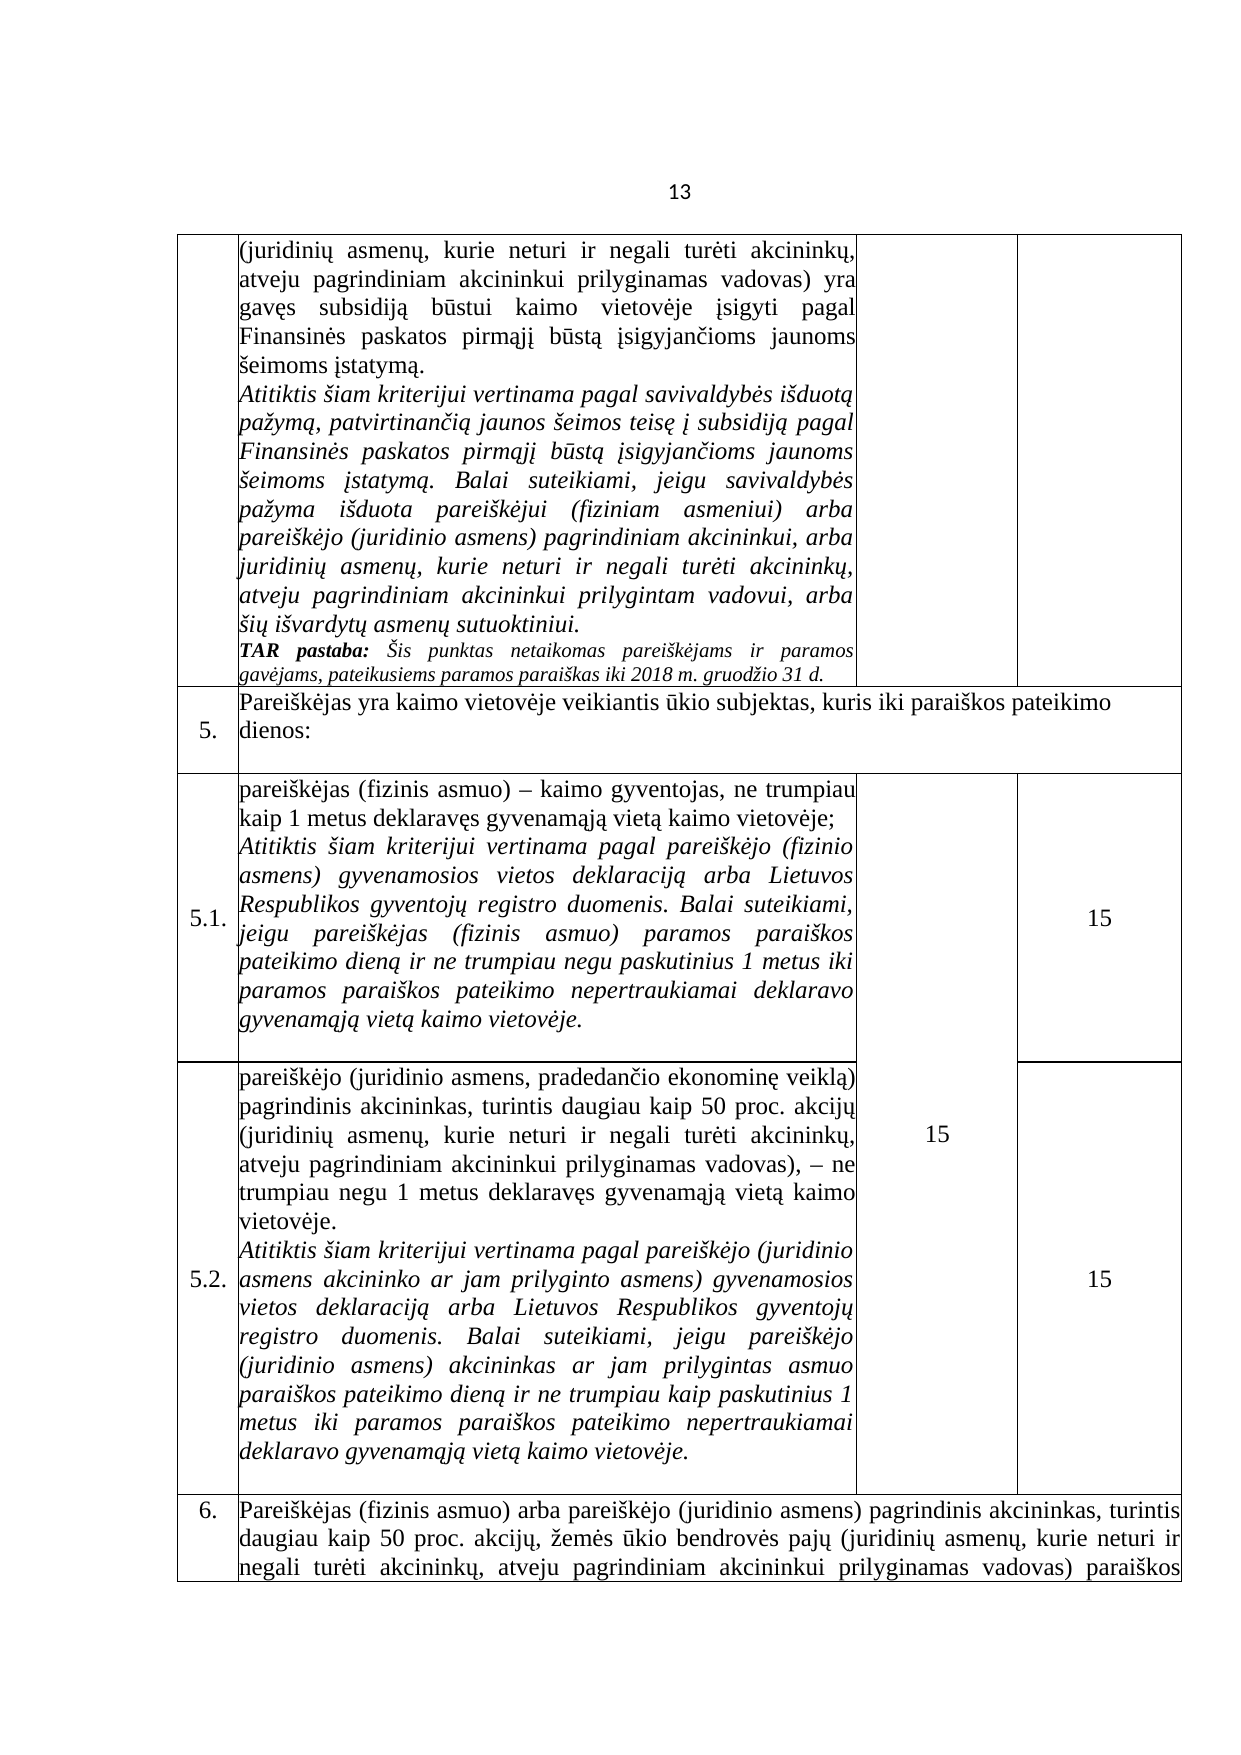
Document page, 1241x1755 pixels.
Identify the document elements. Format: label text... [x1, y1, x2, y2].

table_cell pareiškėjas (fizinis asmuo) – kaimo gyventojas, ne trumpiau kaip 1 metus deklaravęs gyvenamąją vietą kaimo vietovėje; Atitiktis šiam kriterijui vertinama pagal pareiškėjo (fizinio asmens) gyvenamosios vietos deklaraciją arba Lietuvos Respublikos gyventojų registro duomenis. Balai suteikiami, jeigu pareiškėjas (fizinis asmuo) paramos paraiškos pateikimo dieną ir ne trumpiau negu paskutinius 1 metus iki paramos paraiškos pateikimo nepertraukiamai deklaravo gyvenamąją vietą kaimo vietovėje. [239, 774, 856, 1061]
table_cell 15 [1018, 774, 1181, 1061]
table_cell 15 [857, 774, 1017, 1494]
table_cell 15 [1018, 1063, 1181, 1494]
table_cell [1018, 235, 1181, 686]
table_cell (juridinių asmenų, kurie neturi ir negali turėti akcininkų, atveju pagrindiniam akcininkui prilyginamas vadovas) yra gavęs subsidiją būstui kaimo vietovėje įsigyti pagal Finansinės paskatos pirmąjį būstą įsigyjančioms jaunoms šeimoms įstatymą. Atitiktis šiam kriterijui vertinama pagal savivaldybės išduotą pažymą, patvirtinančią jaunos šeimos teisę į subsidiją pagal Finansinės paskatos pirmąjį būstą įsigyjančioms jaunoms šeimoms įstatymą. Balai suteikiami, jeigu savivaldybės pažyma išduota pareiškėjui (fiziniam asmeniui) arba pareiškėjo (juridinio asmens) pagrindiniam akcininkui, arba juridinių asmenų, kurie neturi ir negali turėti akcininkų, atveju pagrindiniam akcininkui prilygintam vadovui, arba šių išvardytų asmenų sutuoktiniui. TAR pastaba: Šis punktas netaikomas pareiškėjams ir paramos gavėjams, pateikusiems paramos paraiškas iki 2018 m. gruodžio 31 d. [239, 235, 856, 686]
table_cell Pareiškėjas yra kaimo vietovėje veikiantis ūkio subjektas, kuris iki paraiškos pateikimo dienos: [239, 687, 1181, 773]
table_cell pareiškėjo (juridinio asmens, pradedančio ekonominę veiklą) pagrindinis akcininkas, turintis daugiau kaip 50 proc. akcijų (juridinių asmenų, kurie neturi ir negali turėti akcininkų, atveju pagrindiniam akcininkui prilyginamas vadovas), – ne trumpiau negu 1 metus deklaravęs gyvenamąją vietą kaimo vietovėje. Atitiktis šiam kriterijui vertinama pagal pareiškėjo (juridinio asmens akcininko ar jam prilyginto asmens) gyvenamosios vietos deklaraciją arba Lietuvos Respublikos gyventojų registro duomenis. Balai suteikiami, jeigu pareiškėjo (juridinio asmens) akcininkas ar jam prilygintas asmuo paraiškos pateikimo dieną ir ne trumpiau kaip paskutinius 1 metus iki paramos paraiškos pateikimo nepertraukiamai deklaravo gyvenamąją vietą kaimo vietovėje. [239, 1063, 856, 1494]
table_cell [857, 235, 1017, 686]
table_cell [178, 235, 238, 686]
table_cell 6. [178, 1495, 238, 1581]
table_cell 5.1. [178, 774, 238, 1061]
table_cell 5.2. [178, 1063, 238, 1494]
table_cell 5. [178, 687, 238, 773]
table_cell Pareiškėjas (fizinis asmuo) arba pareiškėjo (juridinio asmens) pagrindinis akcininkas, turintis daugiau kaip 50 proc. akcijų, žemės ūkio bendrovės pajų (juridinių asmenų, kurie neturi ir negali turėti akcininkų, atveju pagrindiniam akcininkui prilyginamas vadovas) paraiškos [239, 1495, 1181, 1581]
